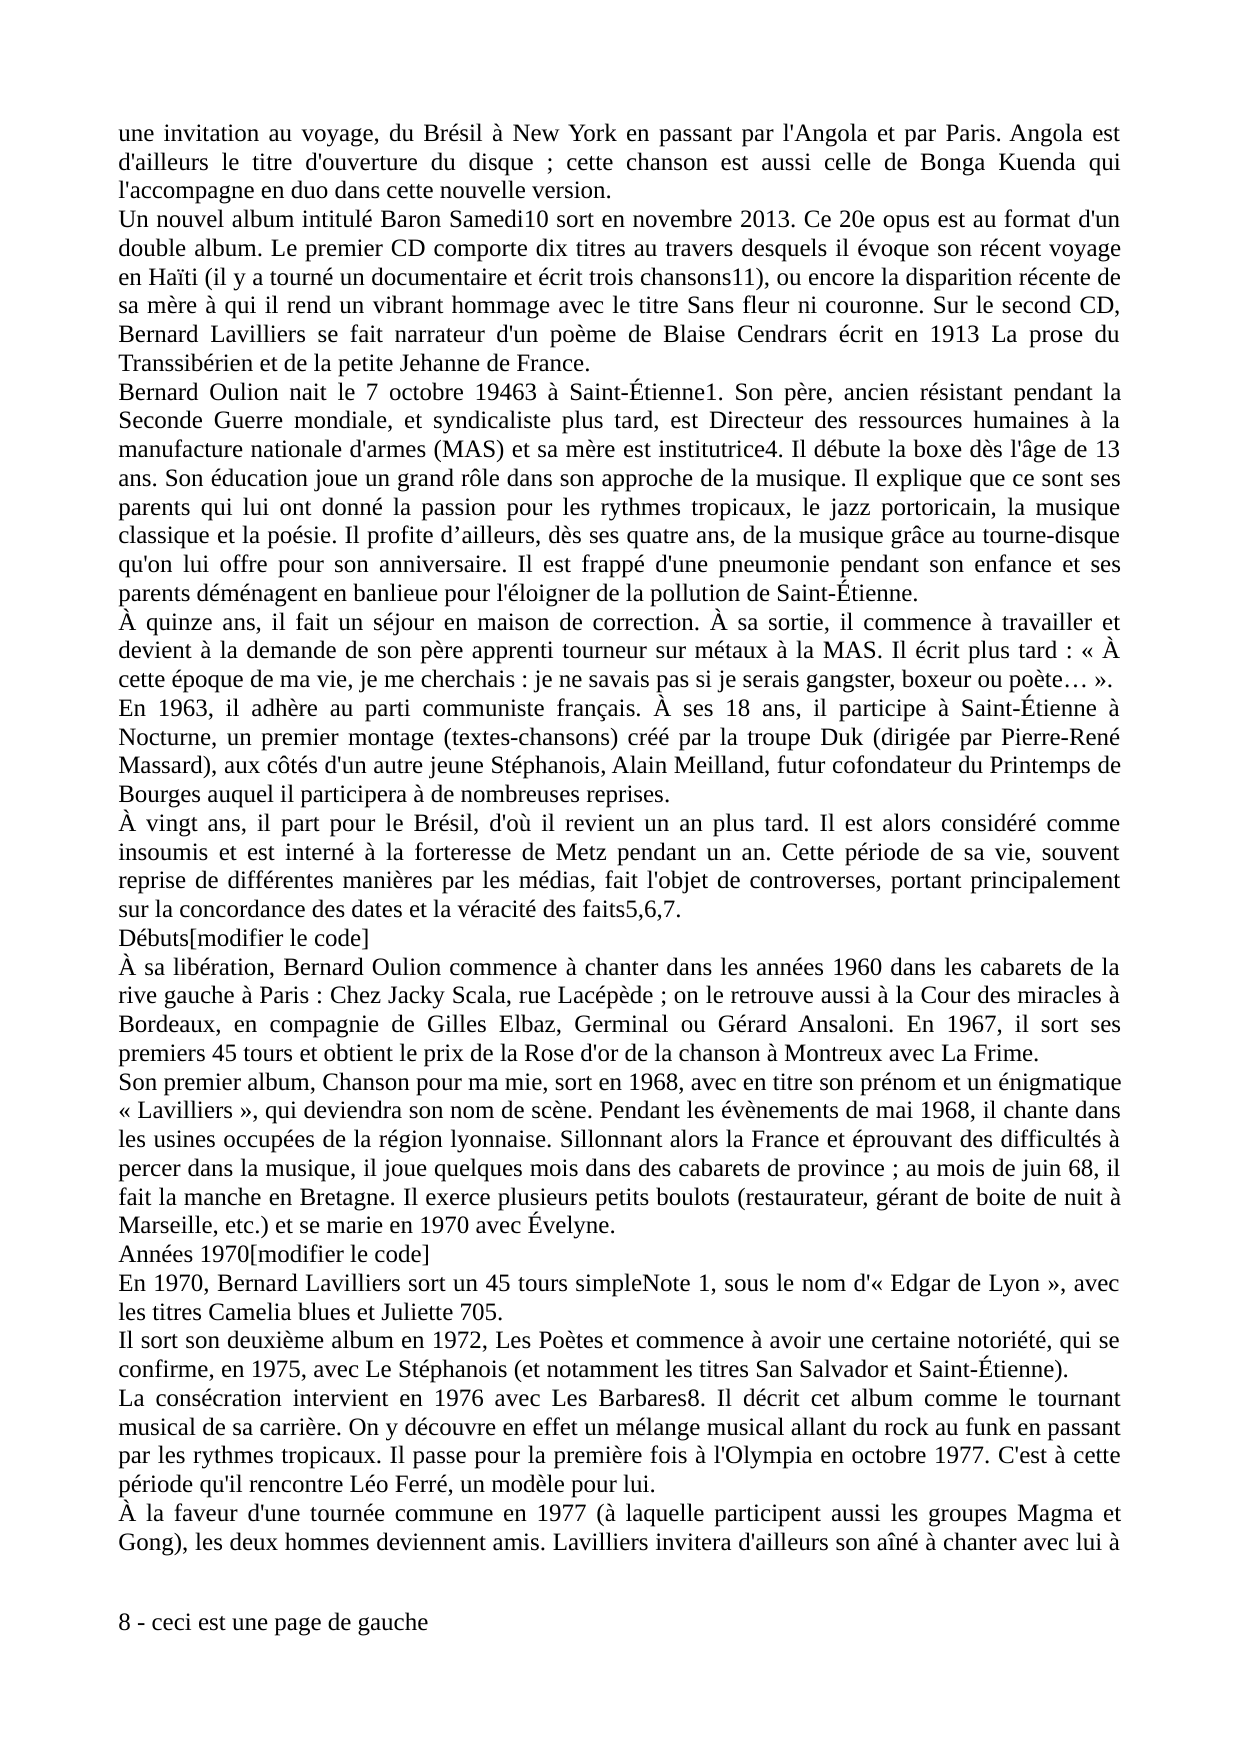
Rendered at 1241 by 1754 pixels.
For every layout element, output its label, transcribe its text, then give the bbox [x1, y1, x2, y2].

text Un nouvel album intitulé Baron Samedi10 sort en novembre 2013. Ce 20e opus est au format d'un double album. Le premier CD comporte dix titres au travers desquels il évoque son récent voyage en Haïti (il y a tourné un documentaire et écrit trois chansons11), ou encore la disparition récente de sa mère à qui il rend un vibrant hommage avec le titre Sans fleur ni couronne. Sur le second CD, Bernard Lavilliers se fait narrateur d'un poème de Blaise Cendrars écrit en 1913 La prose du Transsibérien et de la petite Jehanne de France. [118, 204, 1122, 377]
text Débuts[modifier le code] [118, 923, 1122, 952]
text Il sort son deuxième album en 1972, Les Poètes et commence à avoir une certaine notoriété, qui se confirme, en 1975, avec Le Stéphanois (et notamment les titres San Salvador et Saint-Étienne). [118, 1326, 1122, 1383]
text En 1970, Bernard Lavilliers sort un 45 tours simpleNote 1, sous le nom d'« Edgar de Lyon », avec les titres Camelia blues et Juliette 705. [118, 1268, 1122, 1326]
text Années 1970[modifier le code] [118, 1239, 1122, 1268]
text À quinze ans, il fait un séjour en maison de correction. À sa sortie, il commence à travailler et devient à la demande de son père apprenti tourneur sur métaux à la MAS. Il écrit plus tard : « À cette époque de ma vie, je me cherchais : je ne savais pas si je serais gangster, boxeur ou poète… ». [118, 607, 1122, 693]
text Son premier album, Chanson pour ma mie, sort en 1968, avec en titre son prénom et un énigmatique « Lavilliers », qui deviendra son nom de scène. Pendant les évènements de mai 1968, il chante dans les usines occupées de la région lyonnaise. Sillonnant alors la France et éprouvant des difficultés à percer dans la musique, il joue quelques mois dans des cabarets de province ; au mois de juin 68, il fait la manche en Bretagne. Il exerce plusieurs petits boulots (restaurateur, gérant de boite de nuit à Marseille, etc.) et se marie en 1970 avec Évelyne. [118, 1067, 1122, 1239]
text Bernard Oulion nait le 7 octobre 19463 à Saint-Étienne1. Son père, ancien résistant pendant la Seconde Guerre mondiale, et syndicaliste plus tard, est Directeur des ressources humaines à la manufacture nationale d'armes (MAS) et sa mère est institutrice4. Il débute la boxe dès l'âge de 13 ans. Son éducation joue un grand rôle dans son approche de la musique. Il explique que ce sont ses parents qui lui ont donné la passion pour les rythmes tropicaux, le jazz portoricain, la musique classique et la poésie. Il profite d’ailleurs, dès ses quatre ans, de la musique grâce au tourne-disque qu'on lui offre pour son anniversaire. Il est frappé d'une pneumonie pendant son enfance et ses parents déménagent en banlieue pour l'éloigner de la pollution de Saint-Étienne. [118, 377, 1122, 607]
text À la faveur d'une tournée commune en 1977 (à laquelle participent aussi les groupes Magma et Gong), les deux hommes deviennent amis. Lavilliers invitera d'ailleurs son aîné à chanter avec lui à [118, 1498, 1122, 1556]
text À sa libération, Bernard Oulion commence à chanter dans les années 1960 dans les cabarets de la rive gauche à Paris : Chez Jacky Scala, rue Lacépède ; on le retrouve aussi à la Cour des miracles à Bordeaux, en compagnie de Gilles Elbaz, Germinal ou Gérard Ansaloni. En 1967, il sort ses premiers 45 tours et obtient le prix de la Rose d'or de la chanson à Montreux avec La Frime. [118, 952, 1122, 1067]
text une invitation au voyage, du Brésil à New York en passant par l'Angola et par Paris. Angola est d'ailleurs le titre d'ouverture du disque ; cette chanson est aussi celle de Bonga Kuenda qui l'accompagne en duo dans cette nouvelle version. [118, 118, 1122, 204]
text En 1963, il adhère au parti communiste français. À ses 18 ans, il participe à Saint-Étienne à Nocturne, un premier montage (textes-chansons) créé par la troupe Duk (dirigée par Pierre-René Massard), aux côtés d'un autre jeune Stéphanois, Alain Meilland, futur cofondateur du Printemps de Bourges auquel il participera à de nombreuses reprises. [118, 693, 1122, 808]
text À vingt ans, il part pour le Brésil, d'où il revient un an plus tard. Il est alors considéré comme insoumis et est interné à la forteresse de Metz pendant un an. Cette période de sa vie, souvent reprise de différentes manières par les médias, fait l'objet de controverses, portant principalement sur la concordance des dates et la véracité des faits5,6,7. [118, 808, 1122, 923]
text La consécration intervient en 1976 avec Les Barbares8. Il décrit cet album comme le tournant musical de sa carrière. On y découvre en effet un mélange musical allant du rock au funk en passant par les rythmes tropicaux. Il passe pour la première fois à l'Olympia en octobre 1977. C'est à cette période qu'il rencontre Léo Ferré, un modèle pour lui. [118, 1383, 1122, 1498]
